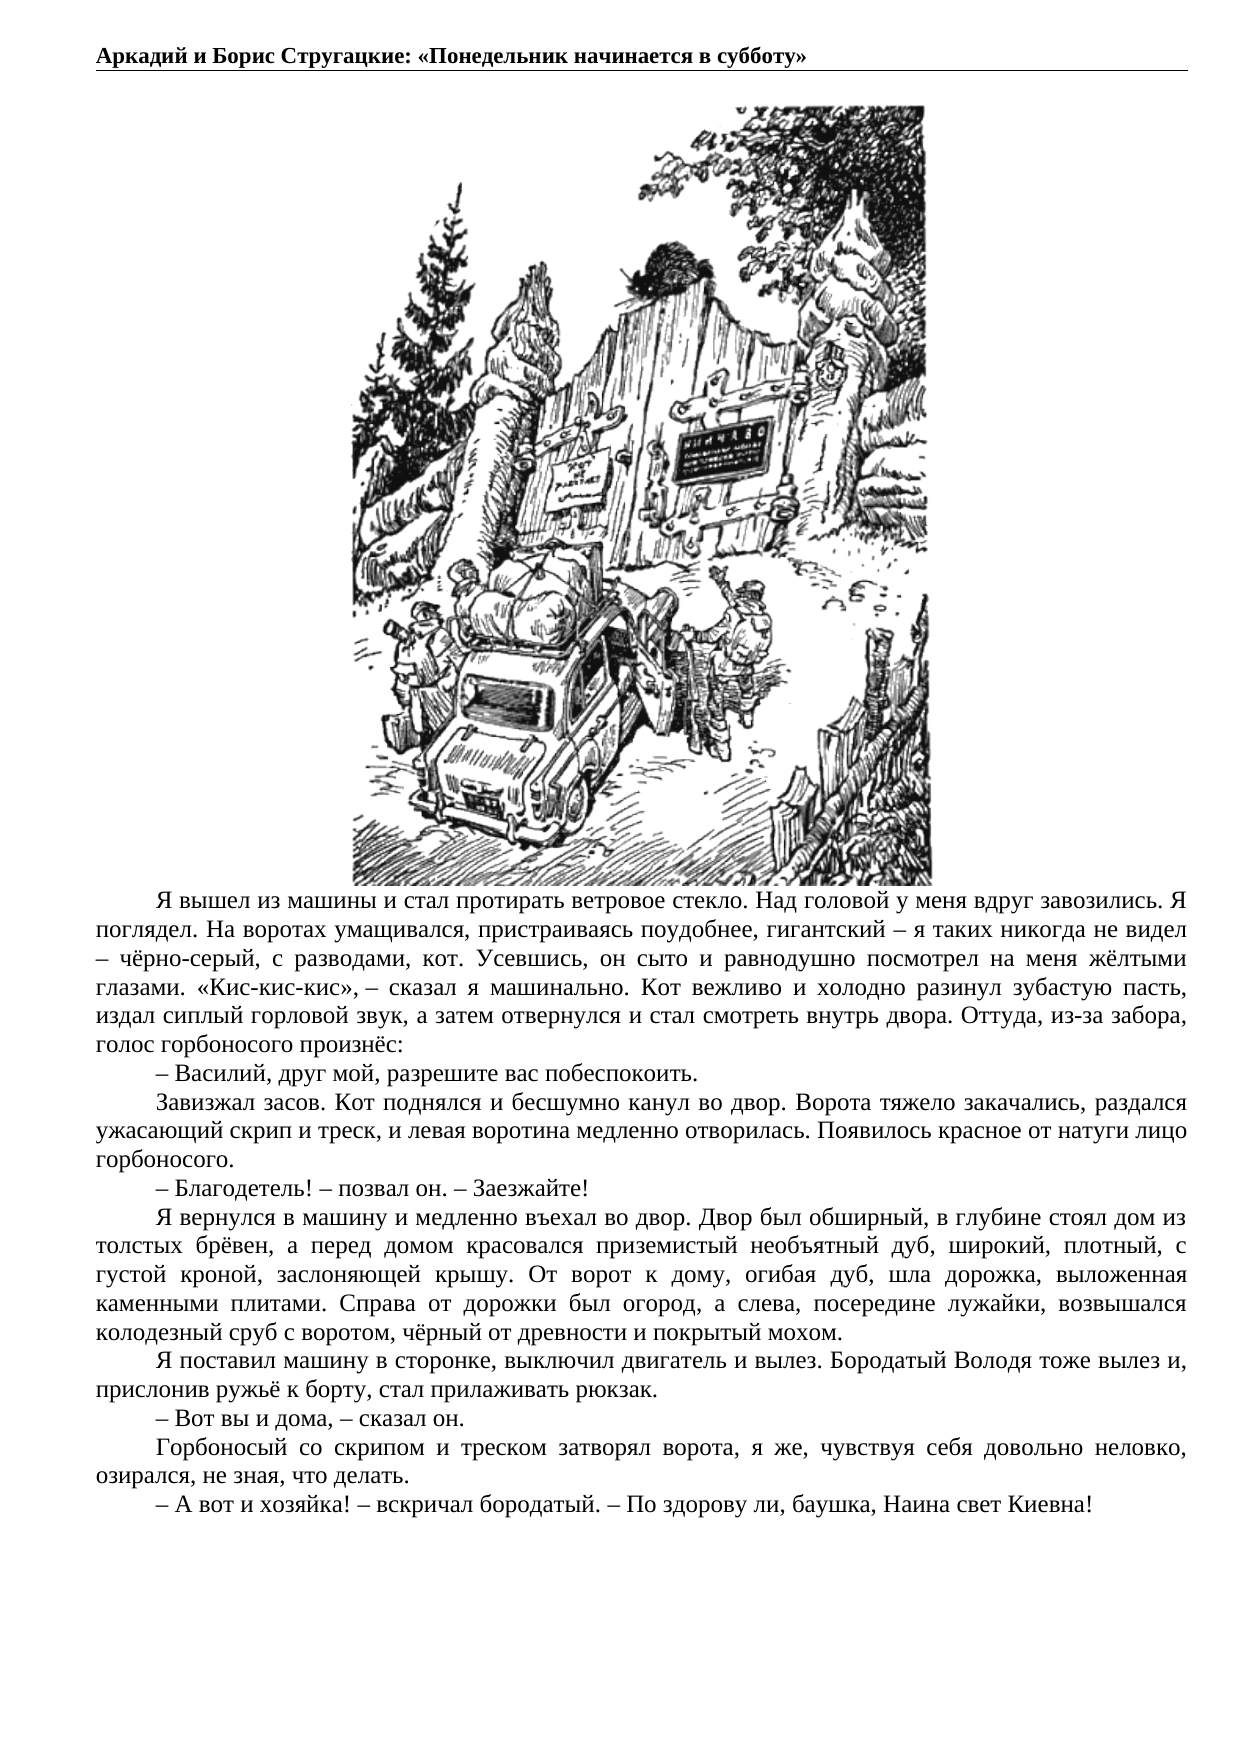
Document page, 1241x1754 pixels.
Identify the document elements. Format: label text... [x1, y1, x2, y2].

text Я вышел из машины и стал протирать ветровое стекло. Над головой у меня вдруг завозились. Я поглядел. На воротах умащивался, пристраиваясь поудобнее, гигантский – я таких никогда не видел – чёрно-серый, c разводами, кот. Усевшись, он сыто и равнодушно посмотрел на меня жёлтыми глазами. «Кис-кис-кис», – сказал я машинально. Кот вежливо и холодно разинул зубастую пасть, издал сиплый горловой звук, а затем отвернулся и стал смотреть внутрь двора. Оттуда, из-за забора, голос горбоносого произнёс: [96, 885, 1188, 1058]
text – Благодетель! – позвал он. – Заезжайте! [96, 1173, 1188, 1202]
text – Вот вы и дома, – сказал он. [96, 1403, 1188, 1432]
text Завизжал засов. Кот поднялся и бесшумно канул во двор. Ворота тяжело закачались, раздался ужасающий скрип и треск, и левая воротина медленно отворилась. Появилось красное от натуги лицо горбоносого. [96, 1087, 1188, 1173]
text – А вот и хозяйка! – вскричал бородатый. – По здорову ли, баушка, Наина свет Киевна! [96, 1489, 1188, 1518]
text – Василий, друг мой, разрешите вас побеспокоить. [96, 1058, 1188, 1087]
text Я поставил машину в сторонке, выключил двигатель и вылез. Бородатый Володя тоже вылез и, прислонив ружьё к борту, стал прилаживать рюкзак. [96, 1345, 1188, 1403]
text Горбоносый со скрипом и треском затворял ворота, я же, чувствуя себя довольно неловко, озирался, не зная, что делать. [96, 1432, 1188, 1489]
text Я вернулся в машину и медленно въехал во двор. Двор был обширный, в глубине стоял дом из толстых брёвен, а перед домом красовался приземистый необъятный дуб, широкий, плотный, с густой кроной, заслоняющей крышу. От ворот к дому, огибая дуб, шла дорожка, выложенная каменными плитами. Справа от дорожки был огород, а слева, посередине лужайки, возвышался колодезный сруб с воротом, чёрный от древности и покрытый мохом. [96, 1202, 1188, 1345]
